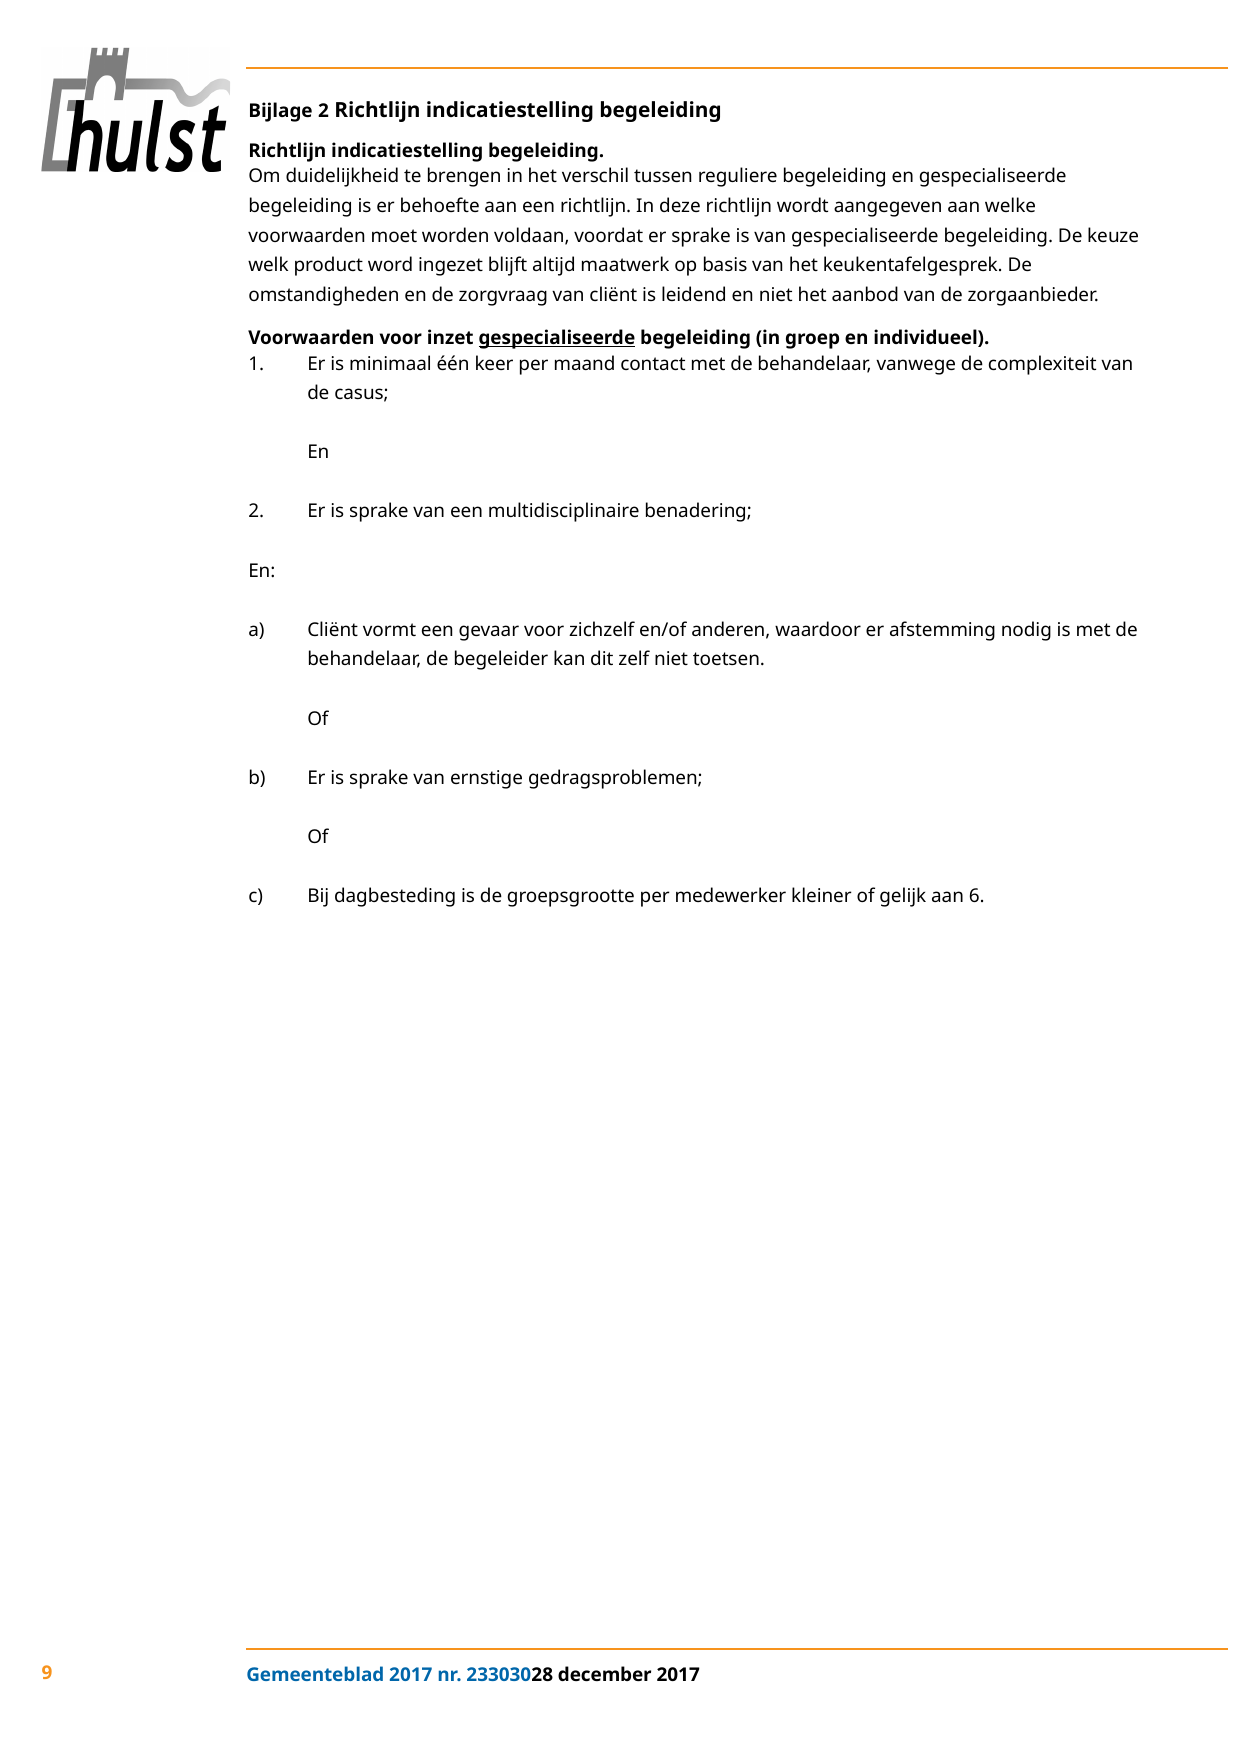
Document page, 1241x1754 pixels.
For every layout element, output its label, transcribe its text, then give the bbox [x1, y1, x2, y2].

text Bijlage 2 Richtlijn indicatiestelling begeleiding [248, 95, 1152, 123]
text Om duidelijkheid te brengen in het verschil tussen reguliere begeleiding en gespecialiseerde begeleiding is er behoefte aan een richtlijn. In deze richtlijn wordt aangegeven aan welke voorwaarden moet worden voldaan, voordat er sprake is van gespecialiseerde begeleiding. De keuze welk product word ingezet blijft altijd maatwerk op basis van het keukentafelgesprek. De omstandigheden en de zorgvraag van cliënt is leidend en niet het aanbod van de zorgaanbieder. [248, 163, 1152, 307]
list Er is minimaal één keer per maand contact met de behandelaar, vanwege de complexiteit van de casus; [248, 350, 1152, 405]
list Of [248, 705, 1152, 731]
list Of [248, 823, 1152, 849]
list Bij dagbesteding is de groepsgrootte per medewerker kleiner of gelijk aan 6. [248, 882, 1152, 908]
picture [41, 47, 231, 172]
list Er is sprake van een multidisciplinaire benadering; [248, 498, 1152, 523]
text Voorwaarden voor inzet gespecialiseerde begeleiding (in groep en individueel). [248, 324, 1152, 350]
list En [248, 438, 1152, 464]
list Cliënt vormt een gevaar voor zichzelf en/of anderen, waardoor er afstemming nodig is met de behandelaar, de begeleider kan dit zelf niet toetsen. [248, 616, 1152, 671]
list Er is sprake van ernstige gedragsproblemen; [248, 764, 1152, 790]
text Richtlijn indicatiestelling begeleiding. [248, 137, 1152, 163]
text En: [248, 557, 1152, 583]
